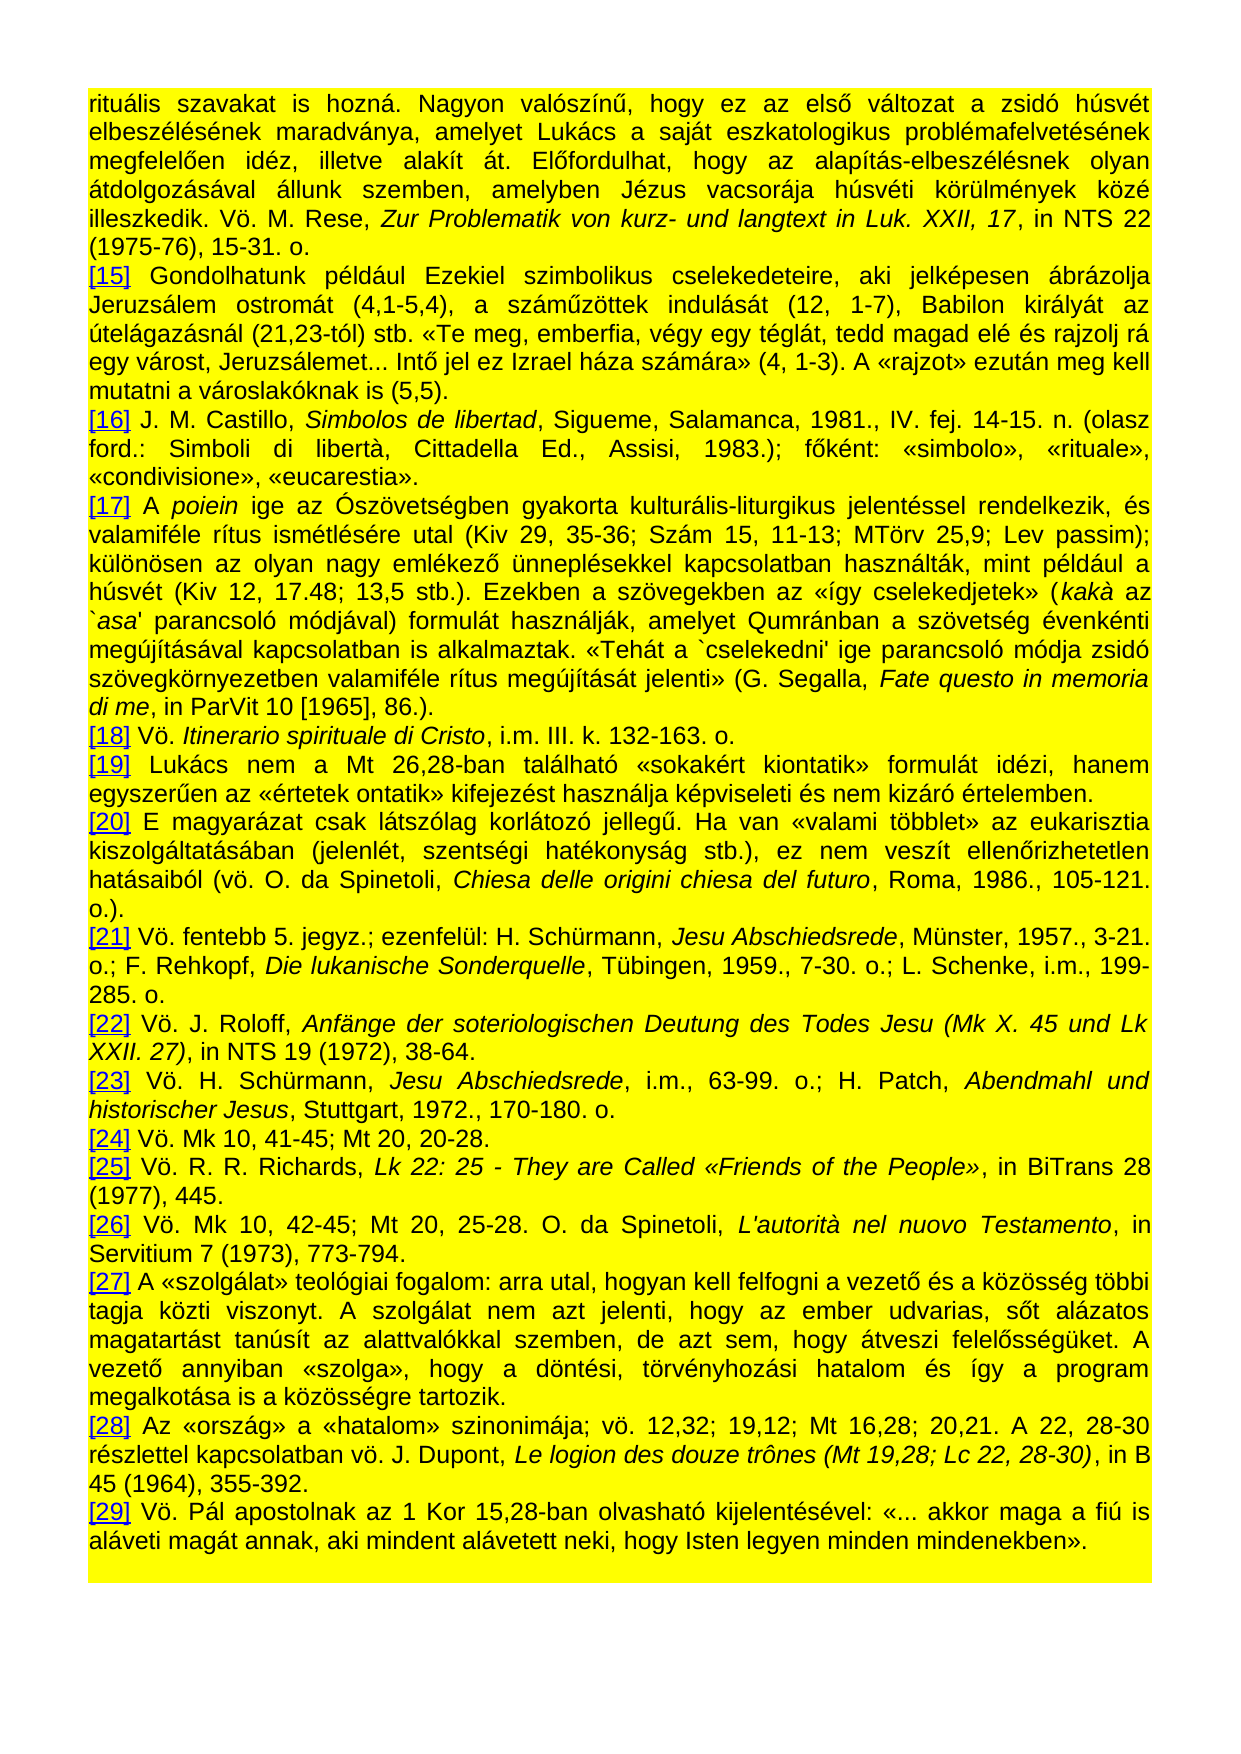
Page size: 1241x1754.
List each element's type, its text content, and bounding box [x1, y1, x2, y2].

text rituális szavakat is hozná. Nagyon valószínű, hogy ez az első változat a zsidó húsvét elbeszélésének maradványa, amelyet Lukács a saját eszkatologikus problémafelvetésének megfelelően idéz, illetve alakít át. Előfordulhat, hogy az alapítás-elbeszélésnek olyan átdolgozásával állunk szemben, amelyben Jézus vacsorája húsvéti körülmények közé illeszkedik. Vö. M. Rese, Zur Problematik von kurz- und langtext in Luk. XXII, 17, in NTS 22 (1975-76), 15-31. o. [15] Gondolhatunk például Ezekiel szimbolikus cselekedeteire, aki jelképesen ábrázolja Jeruzsálem ostromát (4,1-5,4), a száműzöttek indulását (12, 1-7), Babilon királyát az útelágazásnál (21,23-tól) stb. «Te meg, emberfia, végy egy téglát, tedd magad elé és rajzolj rá egy várost, Jeruzsálemet... Intő jel ez Izrael háza számára» (4, 1-3). A «rajzot» ezután meg kell mutatni a városlakóknak is (5,5). [16] J. M. Castillo, Simbolos de libertad, Sigueme, Salamanca, 1981., IV. fej. 14-15. n. (olasz ford.: Simboli di libertà, Cittadella Ed., Assisi, 1983.); főként: «simbolo», «rituale», «condivisione», «eucarestia». [17] A poiein ige az Ószövetségben gyakorta kulturális-liturgikus jelentéssel rendelkezik, és valamiféle rítus ismétlésére utal (Kiv 29, 35-36; Szám 15, 11-13; MTörv 25,9; Lev passim); különösen az olyan nagy emlékező ünneplésekkel kapcsolatban használták, mint például a húsvét (Kiv 12, 17.48; 13,5 stb.). Ezekben a szövegekben az «így cselekedjetek» (kakà az `asa' parancsoló módjával) formulát használják, amelyet Qumránban a szövetség évenkénti megújításával kapcsolatban is alkalmaztak. «Tehát a `cselekedni' ige parancsoló módja zsidó szövegkörnyezetben valamiféle rítus megújítását jelenti» (G. Segalla, Fate questo in memoria di me, in ParVit 10 [1965], 86.). [18] Vö. Itinerario spirituale di Cristo, i.m. III. k. 132-163. o. [19] Lukács nem a Mt 26,28-ban található «sokakért kiontatik» formulát idézi, hanem egyszerűen az «értetek ontatik» kifejezést használja képviseleti és nem kizáró értelemben. [20] E magyarázat csak látszólag korlátozó jellegű. Ha van «valami többlet» az eukarisztia kiszolgáltatásában (jelenlét, szentségi hatékonyság stb.), ez nem veszít ellenőrizhetetlen hatásaiból (vö. O. da Spinetoli, Chiesa delle origini chiesa del futuro, Roma, 1986., 105-121. o.). [21] Vö. fentebb 5. jegyz.; ezenfelül: H. Schürmann, Jesu Abschiedsrede, Münster, 1957., 3-21. o.; F. Rehkopf, Die lukanische Sonderquelle, Tübingen, 1959., 7-30. o.; L. Schenke, i.m., 199-285. o. [22] Vö. J. Roloff, Anfänge der soteriologischen Deutung des Todes Jesu (Mk X. 45 und Lk XXII. 27), in NTS 19 (1972), 38-64. [23] Vö. H. Schürmann, Jesu Abschiedsrede, i.m., 63-99. o.; H. Patch, Abendmahl und historischer Jesus, Stuttgart, 1972., 170-180. o. [24] Vö. Mk 10, 41-45; Mt 20, 20-28. [25] Vö. R. R. Richards, Lk 22: 25 - They are Called «Friends of the People», in BiTrans 28 (1977), 445. [26] Vö. Mk 10, 42-45; Mt 20, 25-28. O. da Spinetoli, L'autorità nel nuovo Testamento, in Servitium 7 (1973), 773-794. [27] A «szolgálat» teológiai fogalom: arra utal, hogyan kell felfogni a vezető és a közösség többi tagja közti viszonyt. A szolgálat nem azt jelenti, hogy az ember udvarias, sőt alázatos magatartást tanúsít az alattvalókkal szemben, de azt sem, hogy átveszi felelősségüket. A vezető annyiban «szolga», hogy a döntési, törvényhozási hatalom és így a program megalkotása is a közösségre tartozik. [28] Az «ország» a «hatalom» szinonimája; vö. 12,32; 19,12; Mt 16,28; 20,21. A 22, 28-30 részlettel kapcsolatban vö. J. Dupont, Le logion des douze trônes (Mt 19,28; Lc 22, 28-30), in B 45 (1964), 355-392. [29] Vö. Pál apostolnak az 1 Kor 15,28-ban olvasható kijelentésével: «... akkor maga a fiú is aláveti magát annak, aki mindent alávetett neki, hogy Isten legyen minden mindenekben». [88, 88, 1152, 1555]
